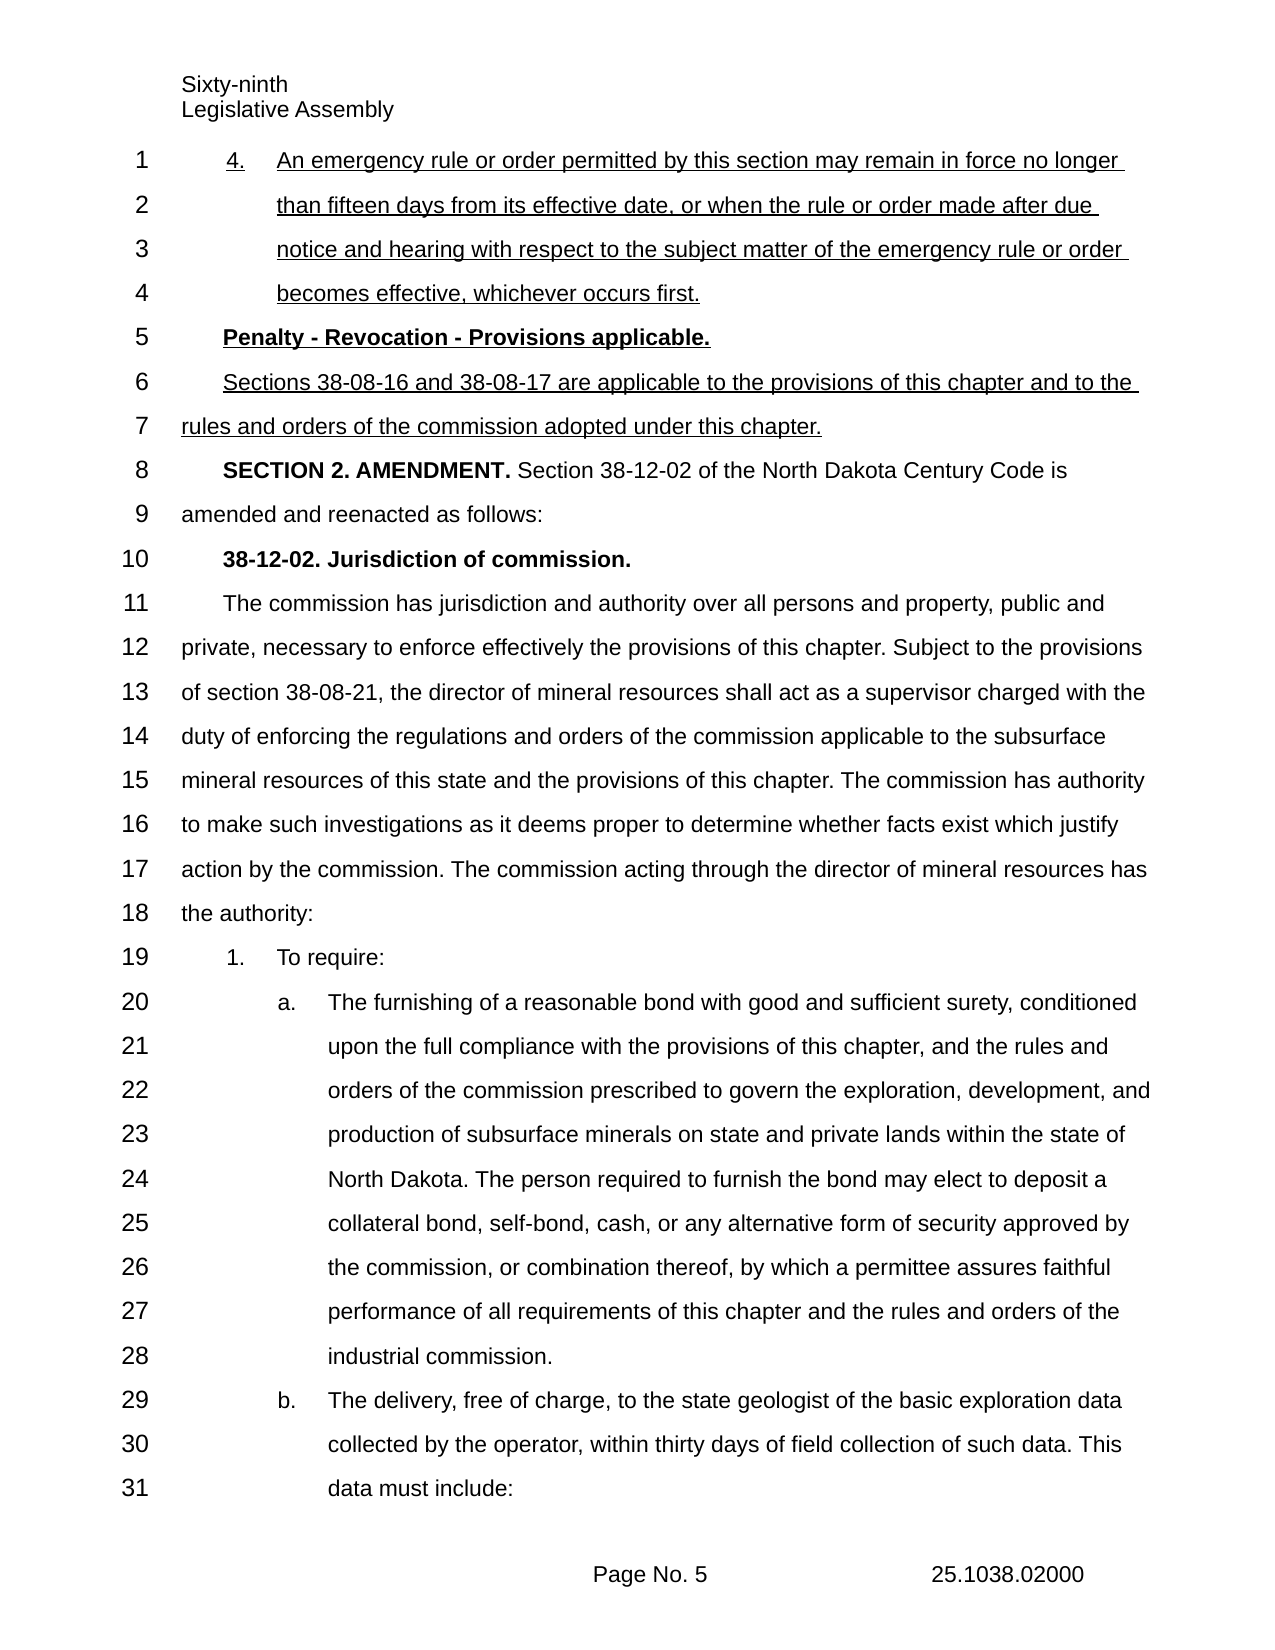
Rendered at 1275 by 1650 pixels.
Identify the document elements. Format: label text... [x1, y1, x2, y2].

text b. The delivery, free of charge, to the state geologist of the basic exploration data collected by the operator, within thirty days of field collection of such data. This data must include: [181, 1373, 1154, 1506]
text 1. To require: [181, 930, 1154, 974]
text SECTION 2. AMENDMENT. Section 38‑12‑02 of the North Dakota Century Code is amended and reenacted as follows: [181, 443, 1154, 532]
text Sections 38‑08‑16 and 38‑08‑17 are applicable to the provisions of this chapter and to the rules and orders of the commission adopted under this chapter. [181, 355, 1154, 443]
text The commission has jurisdiction and authority over all persons and property, public and private, necessary to enforce effectively the provisions of this chapter. Subject to the provisions of section 38‑08‑21, the director of mineral resources shall act as a supervisor charged with the duty of enforcing the regulations and orders of the commission applicable to the subsurface mineral resources of this state and the provisions of this chapter. The commission has authority to make such investigations as it deems proper to determine whether facts exist which justify action by the commission. The commission acting through the director of mineral resources has the authority: [181, 576, 1154, 930]
text 4. An emergency rule or order permitted by this section may remain in force no longer than fifteen days from its effective date, or when the rule or order made after due notice and hearing with respect to the subject matter of the emergency rule or order becomes effective, whichever occurs first. [181, 133, 1154, 310]
subtitle Penalty - Revocation - Provisions applicable. [181, 310, 1154, 355]
text a. The furnishing of a reasonable bond with good and sufficient surety, conditioned upon the full compliance with the provisions of this chapter, and the rules and orders of the commission prescribed to govern the exploration, development, and production of subsurface minerals on state and private lands within the state of North Dakota. The person required to furnish the bond may elect to deposit a collateral bond, self‑bond, cash, or any alternative form of security approved by the commission, or combination thereof, by which a permittee assures faithful performance of all requirements of this chapter and the rules and orders of the industrial commission. [181, 974, 1154, 1373]
subtitle 38‑12‑02. Jurisdiction of commission. [181, 532, 1154, 576]
